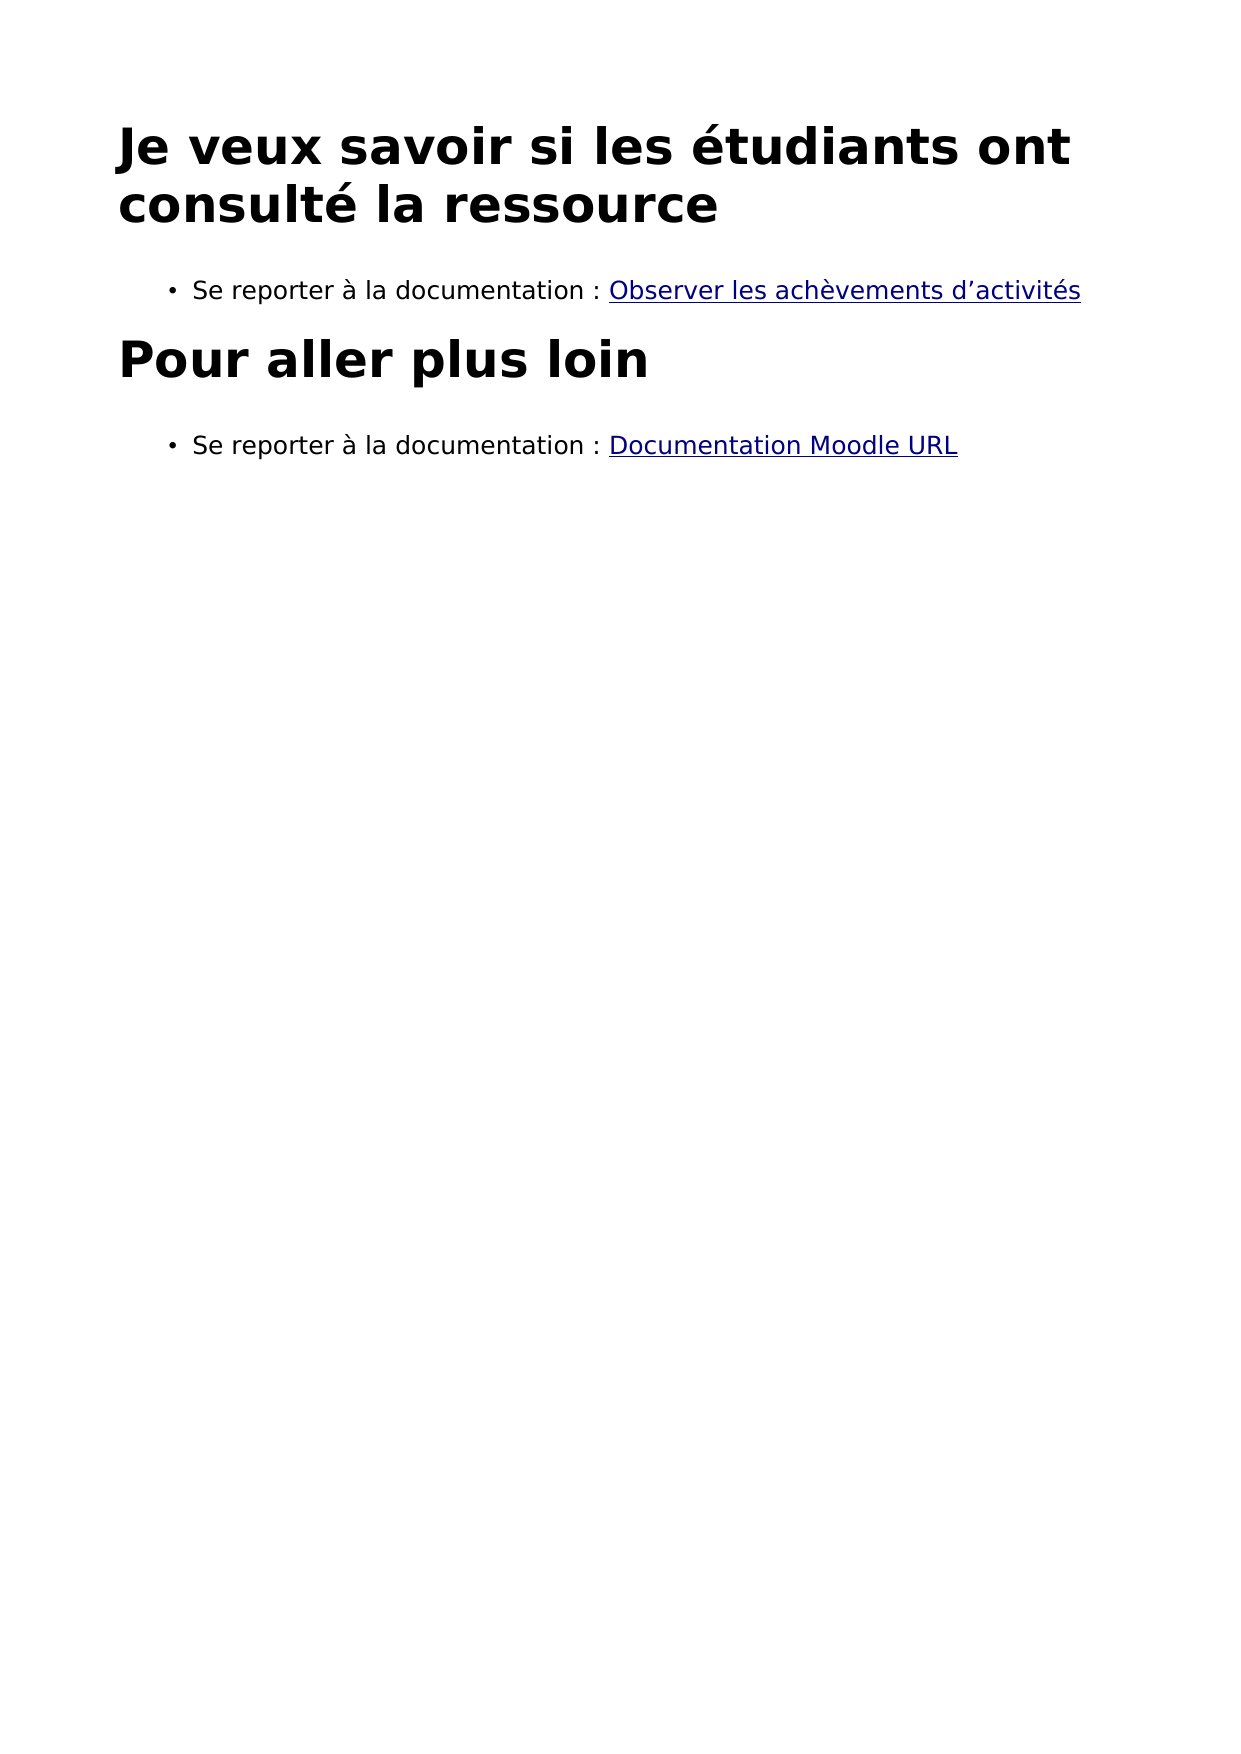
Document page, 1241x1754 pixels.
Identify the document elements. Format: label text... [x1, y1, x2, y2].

list Se reporter à la documentation : Observer les achèvements d’activités [177, 277, 1122, 306]
subtitle Pour aller plus loin [118, 331, 1122, 389]
list Se reporter à la documentation : Documentation Moodle URL [177, 431, 1122, 460]
subtitle Je veux savoir si les étudiants ont consulté la ressource [118, 118, 1122, 234]
